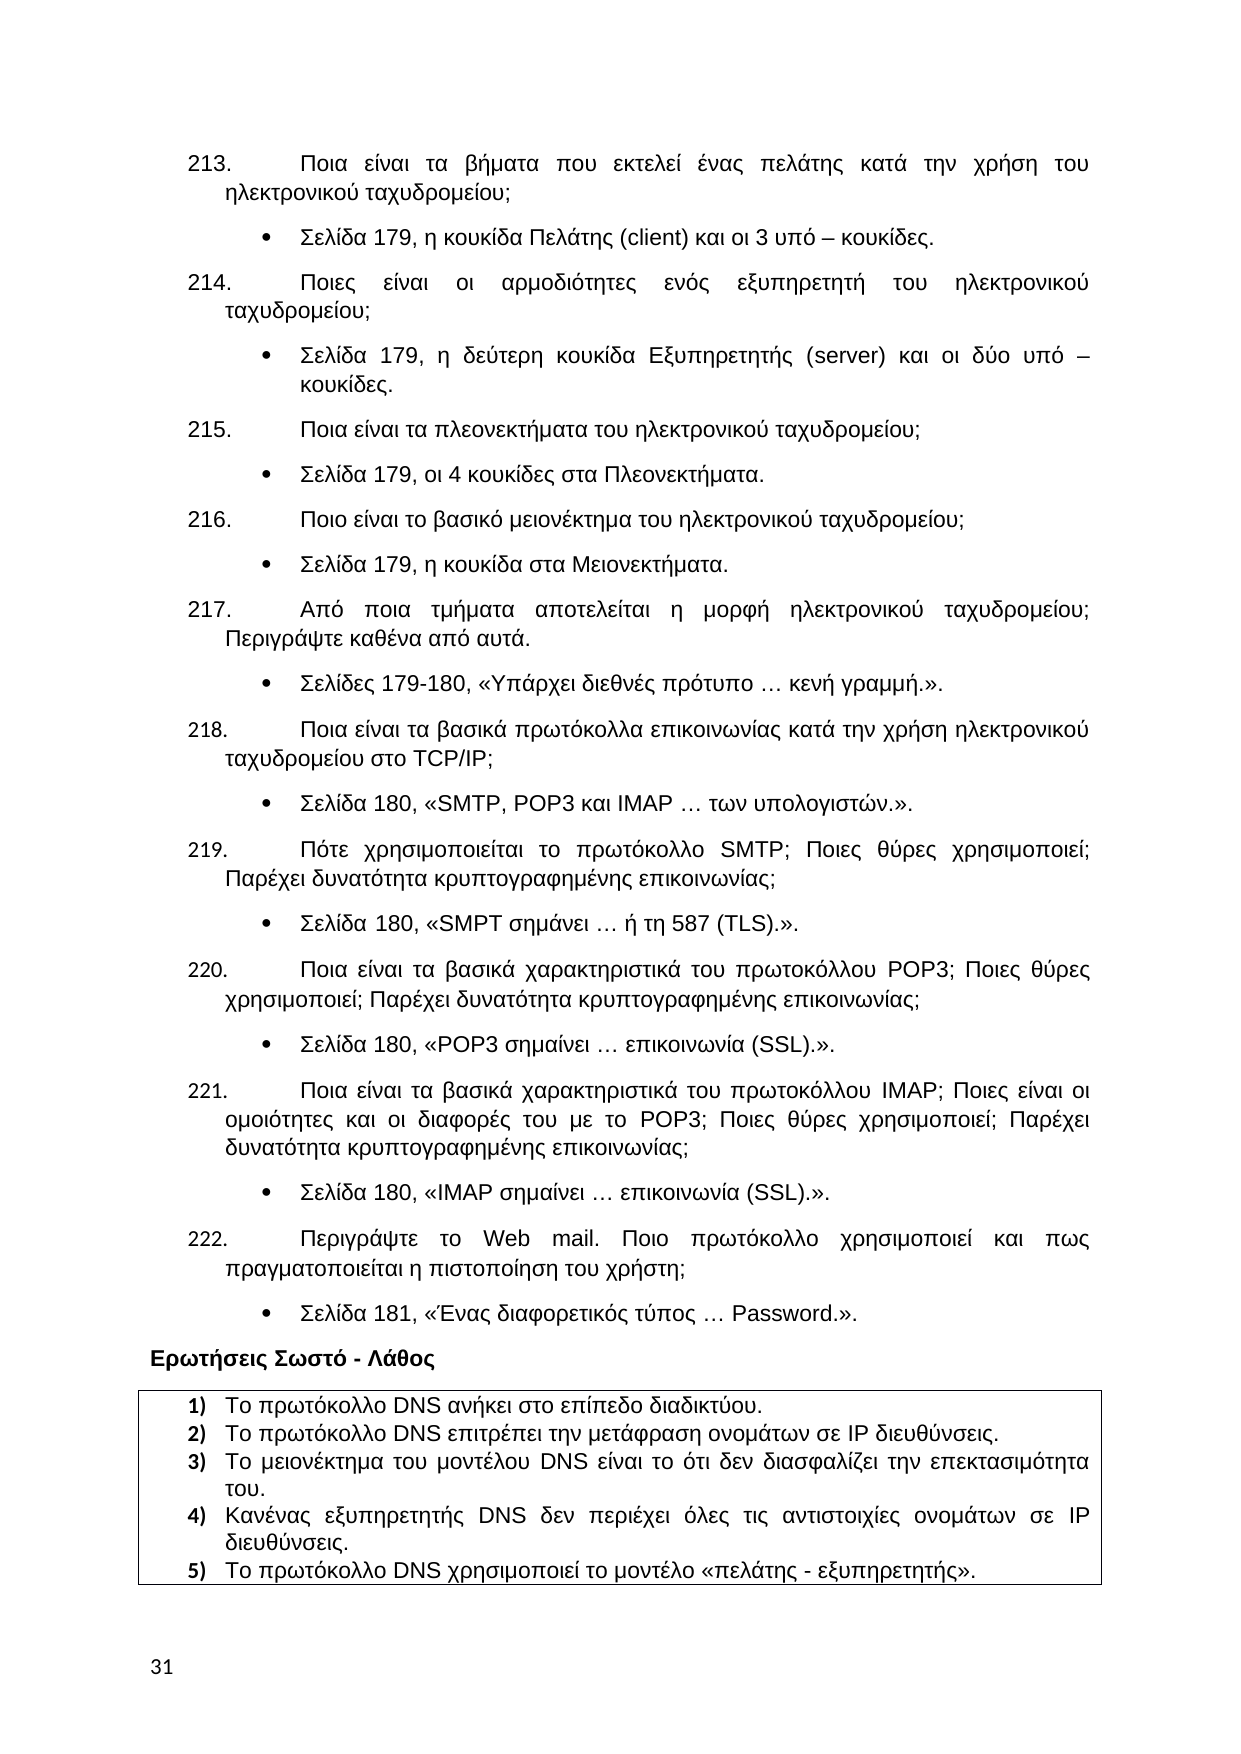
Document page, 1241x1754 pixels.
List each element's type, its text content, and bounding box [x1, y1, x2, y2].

list Σελίδα 180, «SMPT σημάνει … ή τη 587 (TLS).». [262, 910, 1090, 937]
list Σελίδα 179, οι 4 κουκίδες στα Πλεονεκτήματα. [262, 461, 1090, 487]
table_header Το πρωτόκολλο DNS ανήκει στο επίπεδο διαδικτύου. Το πρωτόκολλο DNS επιτρέπει την μετάφραση ονομάτων σε IP διευθύνσεις. Το μειονέκτημα του μοντέλου DNS είναι το ότι δεν διασφαλίζει την επεκτασιμότητα του. Κανένας εξυπηρετητής DNS δεν περιέχει όλες τις αντιστοιχίες ονομάτων σε IP διευθύνσεις. Το πρωτόκολλο DNS χρησιμοποιεί το μοντέλο «πελάτης - εξυπηρετητής». [139, 1391, 1101, 1584]
list Ποια είναι τα βασικά πρωτόκολλα επικοινωνίας κατά την χρήση ηλεκτρονικού ταχυδρομείου στο TCP/IP; [187, 715, 1090, 771]
list Ποια είναι τα βήματα που εκτελεί ένας πελάτης κατά την χρήση του ηλεκτρονικού ταχυδρομείου; [187, 150, 1090, 205]
text Ερωτήσεις Σωστό - Λάθος [150, 1345, 1090, 1371]
list Ποιο είναι το βασικό μειονέκτημα του ηλεκτρονικού ταχυδρομείου; [187, 506, 1090, 532]
list Ποια είναι τα βασικά χαρακτηριστικά του πρωτοκόλλου IMAP; Ποιες είναι οι ομοιότητες και οι διαφορές του με το POP3; Ποιες θύρες χρησιμοποιεί; Παρέχει δυνατότητα κρυπτογραφημένης επικοινωνίας; [187, 1076, 1090, 1161]
list Ποιες είναι οι αρμοδιότητες ενός εξυπηρετητή του ηλεκτρονικού ταχυδρομείου; [187, 269, 1090, 323]
list Σελίδα 180, «POP3 σημαίνει … επικοινωνία (SSL).». [262, 1031, 1090, 1057]
list Ποια είναι τα πλεονεκτήματα του ηλεκτρονικού ταχυδρομείου; [187, 416, 1090, 442]
list Ποια είναι τα βασικά χαρακτηριστικά του πρωτοκόλλου POP3; Ποιες θύρες χρησιμοποιεί; Παρέχει δυνατότητα κρυπτογραφημένης επικοινωνίας; [187, 955, 1090, 1012]
list Σελίδα 179, η κουκίδα Πελάτης (client) και οι 3 υπό – κουκίδες. [262, 223, 1090, 250]
list Σελίδα 180, «IMAP σημαίνει … επικοινωνία (SSL).». [262, 1179, 1090, 1206]
list Από ποια τμήματα αποτελείται η μορφή ηλεκτρονικού ταχυδρομείου; Περιγράψτε καθένα από αυτά. [187, 596, 1090, 651]
list Σελίδα 180, «SMTP, POP3 και IMAP … των υπολογιστών.». [262, 790, 1090, 816]
list Περιγράψτε το Web mail. Ποιο πρωτόκολλο χρησιμοποιεί και πως πραγματοποιείται η πιστοποίηση του χρήστη; [187, 1224, 1090, 1281]
list Σελίδα 179, η δεύτερη κουκίδα Εξυπηρετητής (server) και οι δύο υπό – κουκίδες. [262, 342, 1090, 397]
list Σελίδες 179-180, «Υπάρχει διεθνές πρότυπο … κενή γραμμή.». [262, 670, 1090, 696]
list Σελίδα 181, «Ένας διαφορετικός τύπος … Password.». [262, 1300, 1090, 1326]
list Σελίδα 179, η κουκίδα στα Μειονεκτήματα. [262, 551, 1090, 577]
list Πότε χρησιμοποιείται το πρωτόκολλο SMTP; Ποιες θύρες χρησιμοποιεί; Παρέχει δυνατότητα κρυπτογραφημένης επικοινωνίας; [187, 835, 1090, 892]
